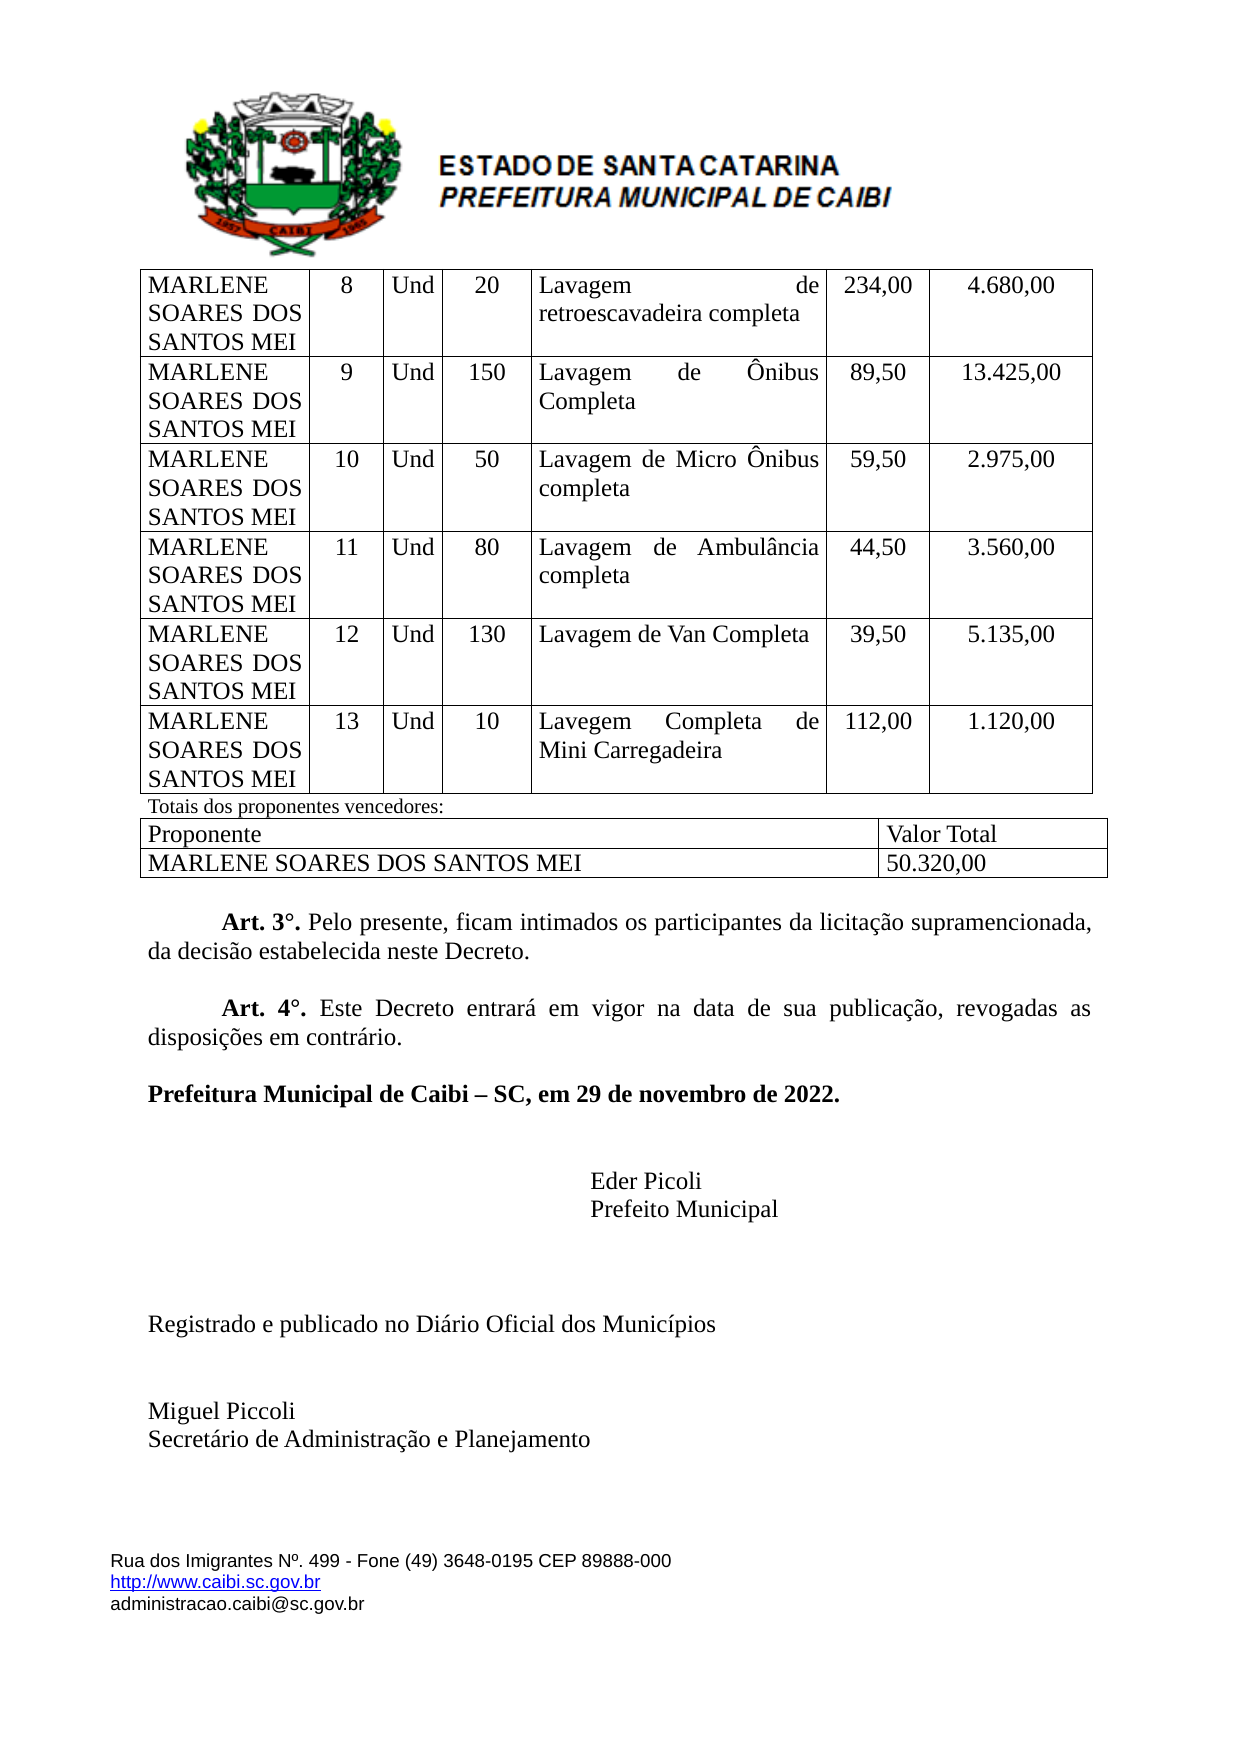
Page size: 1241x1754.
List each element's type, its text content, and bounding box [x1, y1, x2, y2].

text Totais dos proponentes vencedores: [148, 794, 1092, 818]
table_cell 89,50 [827, 357, 929, 443]
table_cell Lavagem de Ônibus Completa [532, 357, 826, 443]
table_cell 2.975,00 [930, 444, 1092, 531]
table_cell Lavagem de Ambulância completa [532, 532, 826, 618]
table_cell 44,50 [827, 532, 929, 618]
text Prefeito Municipal [523, 1194, 1092, 1223]
text Miguel Piccoli [148, 1396, 1092, 1424]
table_cell 3.560,00 [930, 532, 1092, 618]
table_cell 1.120,00 [930, 706, 1092, 792]
table_cell 50.320,00 [879, 849, 1107, 877]
table_cell MARLENE SOARES DOS SANTOS MEI [141, 849, 878, 877]
text Eder Picoli [523, 1166, 1092, 1194]
table_cell 50 [443, 444, 531, 531]
text Art. 4°. Este Decreto entrará em vigor na data de sua publicação, revogadas as disposições em contrário. [148, 993, 1092, 1051]
table_cell 112,00 [827, 706, 929, 792]
table_header Proponente [141, 819, 878, 847]
text Registrado e publicado no Diário Oficial dos Municípios [148, 1309, 1092, 1338]
table_cell 13.425,00 [930, 357, 1092, 443]
table_cell 150 [443, 357, 531, 443]
table_cell 234,00 [827, 270, 929, 356]
table_cell Lavagem de Micro Ônibus completa [532, 444, 826, 531]
table_cell Und [384, 532, 442, 618]
table_cell 5.135,00 [930, 619, 1092, 705]
text Prefeitura Municipal de Caibi – SC, em 29 de novembro de 2022. [148, 1079, 1092, 1108]
table_cell 59,50 [827, 444, 929, 531]
table_cell 11 [310, 532, 383, 618]
text Secretário de Administração e Planejamento [148, 1424, 1092, 1453]
table_cell 80 [443, 532, 531, 618]
table_cell 130 [443, 619, 531, 705]
table_cell 8 [310, 270, 383, 356]
table_cell 13 [310, 706, 383, 792]
table_cell MARLENE SOARES DOS SANTOS MEI [141, 619, 309, 705]
table_cell Lavagem de Van Completa [532, 619, 826, 705]
table_cell Und [384, 357, 442, 443]
table_cell MARLENE SOARES DOS SANTOS MEI [141, 706, 309, 792]
table_cell MARLENE SOARES DOS SANTOS MEI [141, 357, 309, 443]
table_cell 4.680,00 [930, 270, 1092, 356]
table_cell MARLENE SOARES DOS SANTOS MEI [141, 444, 309, 531]
table_cell 9 [310, 357, 383, 443]
table_cell 10 [310, 444, 383, 531]
table_cell 10 [443, 706, 531, 792]
table_cell MARLENE SOARES DOS SANTOS MEI [141, 270, 309, 356]
table_cell 39,50 [827, 619, 929, 705]
table_cell 20 [443, 270, 531, 356]
table_cell Und [384, 706, 442, 792]
table_cell 12 [310, 619, 383, 705]
text Art. 3°. Pelo presente, ficam intimados os participantes da licitação supramencionada, da decisão estabelecida neste Decreto. [148, 907, 1092, 964]
table_cell Und [384, 444, 442, 531]
table_cell Und [384, 270, 442, 356]
table_cell MARLENE SOARES DOS SANTOS MEI [141, 532, 309, 618]
table_cell Lavegem Completa de Mini Carregadeira [532, 706, 826, 792]
table_cell Lavagem de retroescavadeira completa [532, 270, 826, 356]
table_cell Und [384, 619, 442, 705]
table_header Valor Total [879, 819, 1107, 847]
